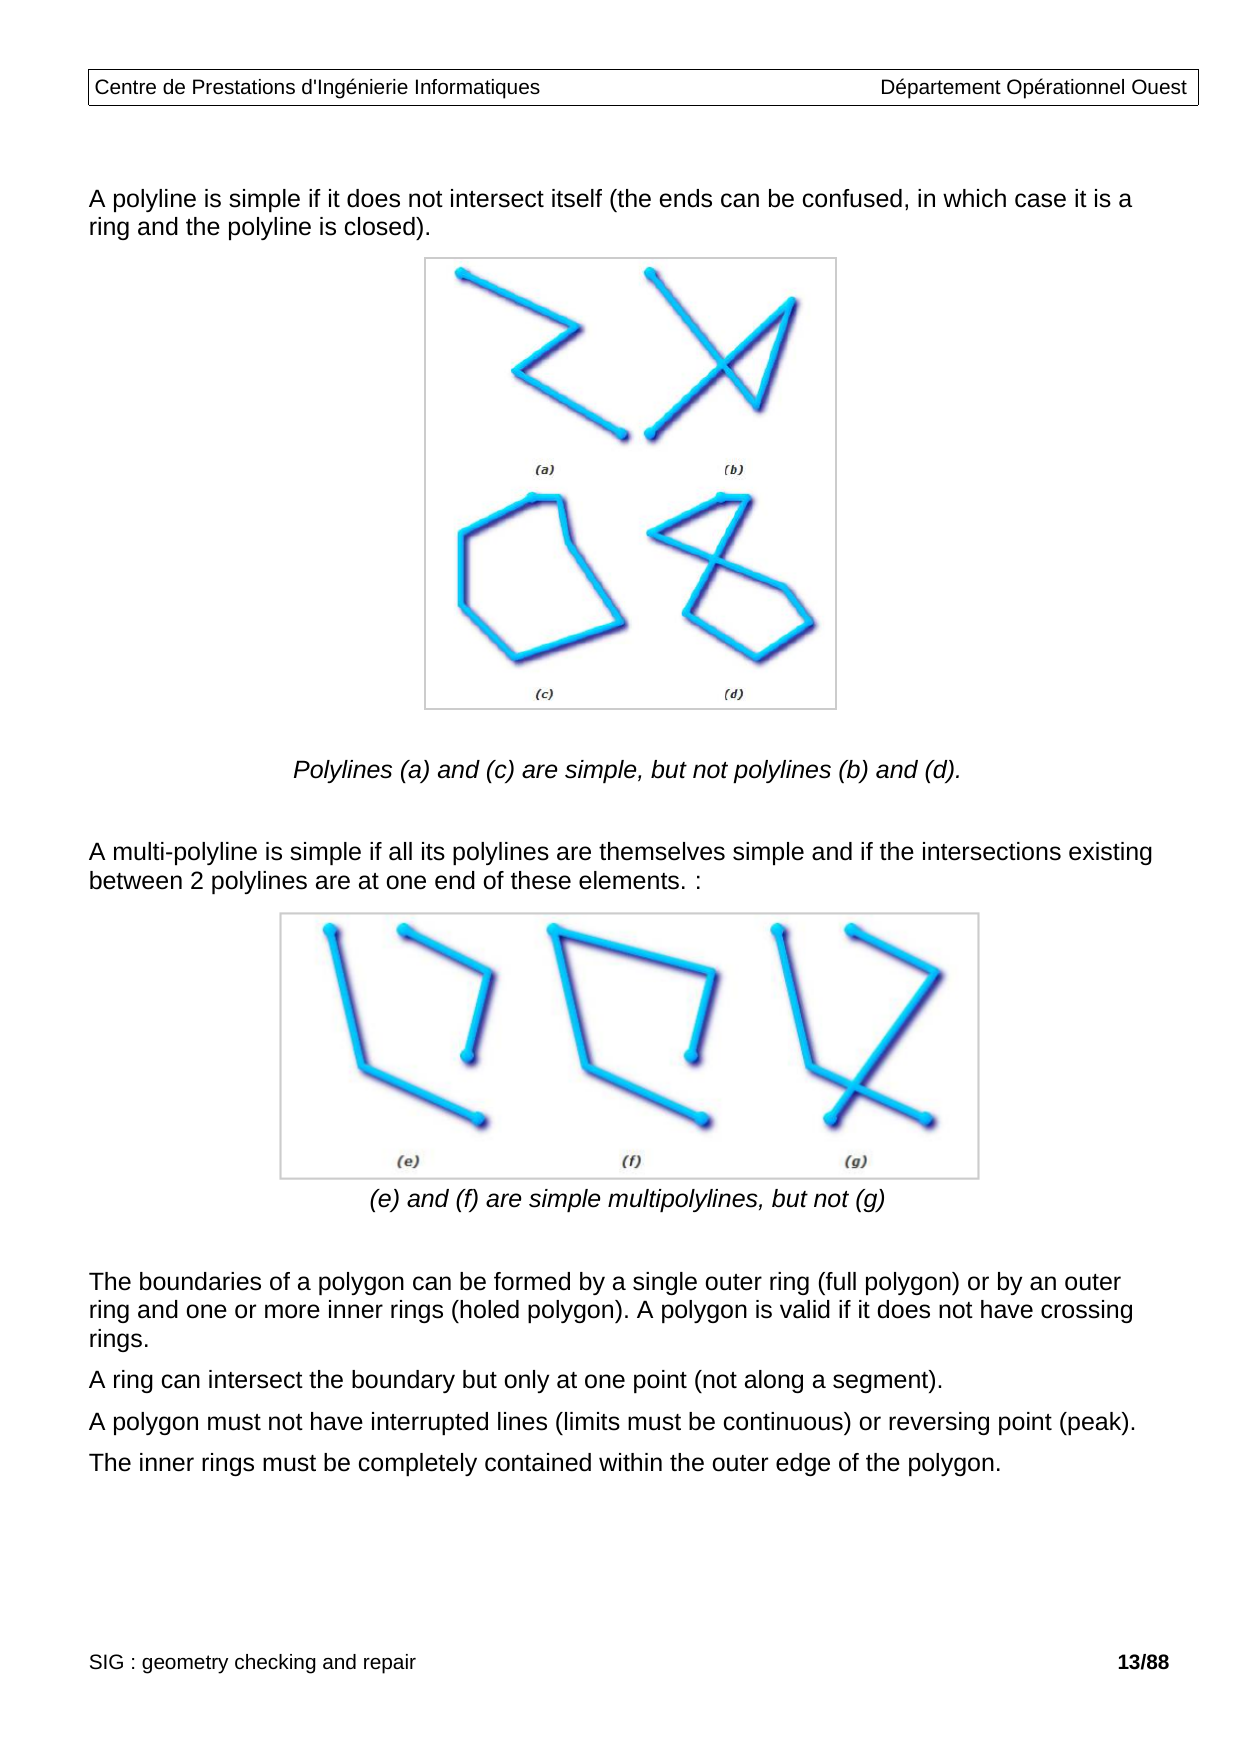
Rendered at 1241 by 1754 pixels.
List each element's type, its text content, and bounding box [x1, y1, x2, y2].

text A polygon must not have interrupted lines (limits must be continuous) or reversing point (peak). [88, 1406, 1169, 1435]
picture [271, 907, 987, 1184]
text The boundaries of a polygon can be formed by a single outer ring (full polygon) or by an outer ring and one or more inner rings (holed polygon). A polygon is valid if it does not have crossing rings. [88, 1266, 1169, 1353]
text A polyline is simple if it does not intersect itself (the ends can be confused, in which case it is a ring and the polyline is closed). [88, 183, 1169, 241]
text A ring can intersect the boundary but only at one point (not along a segment). [88, 1365, 1169, 1394]
text (e) and (f) are simple multipolylines, but not (g) [88, 907, 1169, 1213]
text Polylines (a) and (c) are simple, but not polylines (b) and (d). [88, 754, 1169, 783]
text The inner rings must be completely contained within the outer edge of the polygon. [88, 1448, 1169, 1476]
picture [418, 253, 840, 714]
text A multi-polyline is simple if all its polylines are themselves simple and if the intersections existing between 2 polylines are at one end of these elements. : [88, 837, 1169, 894]
